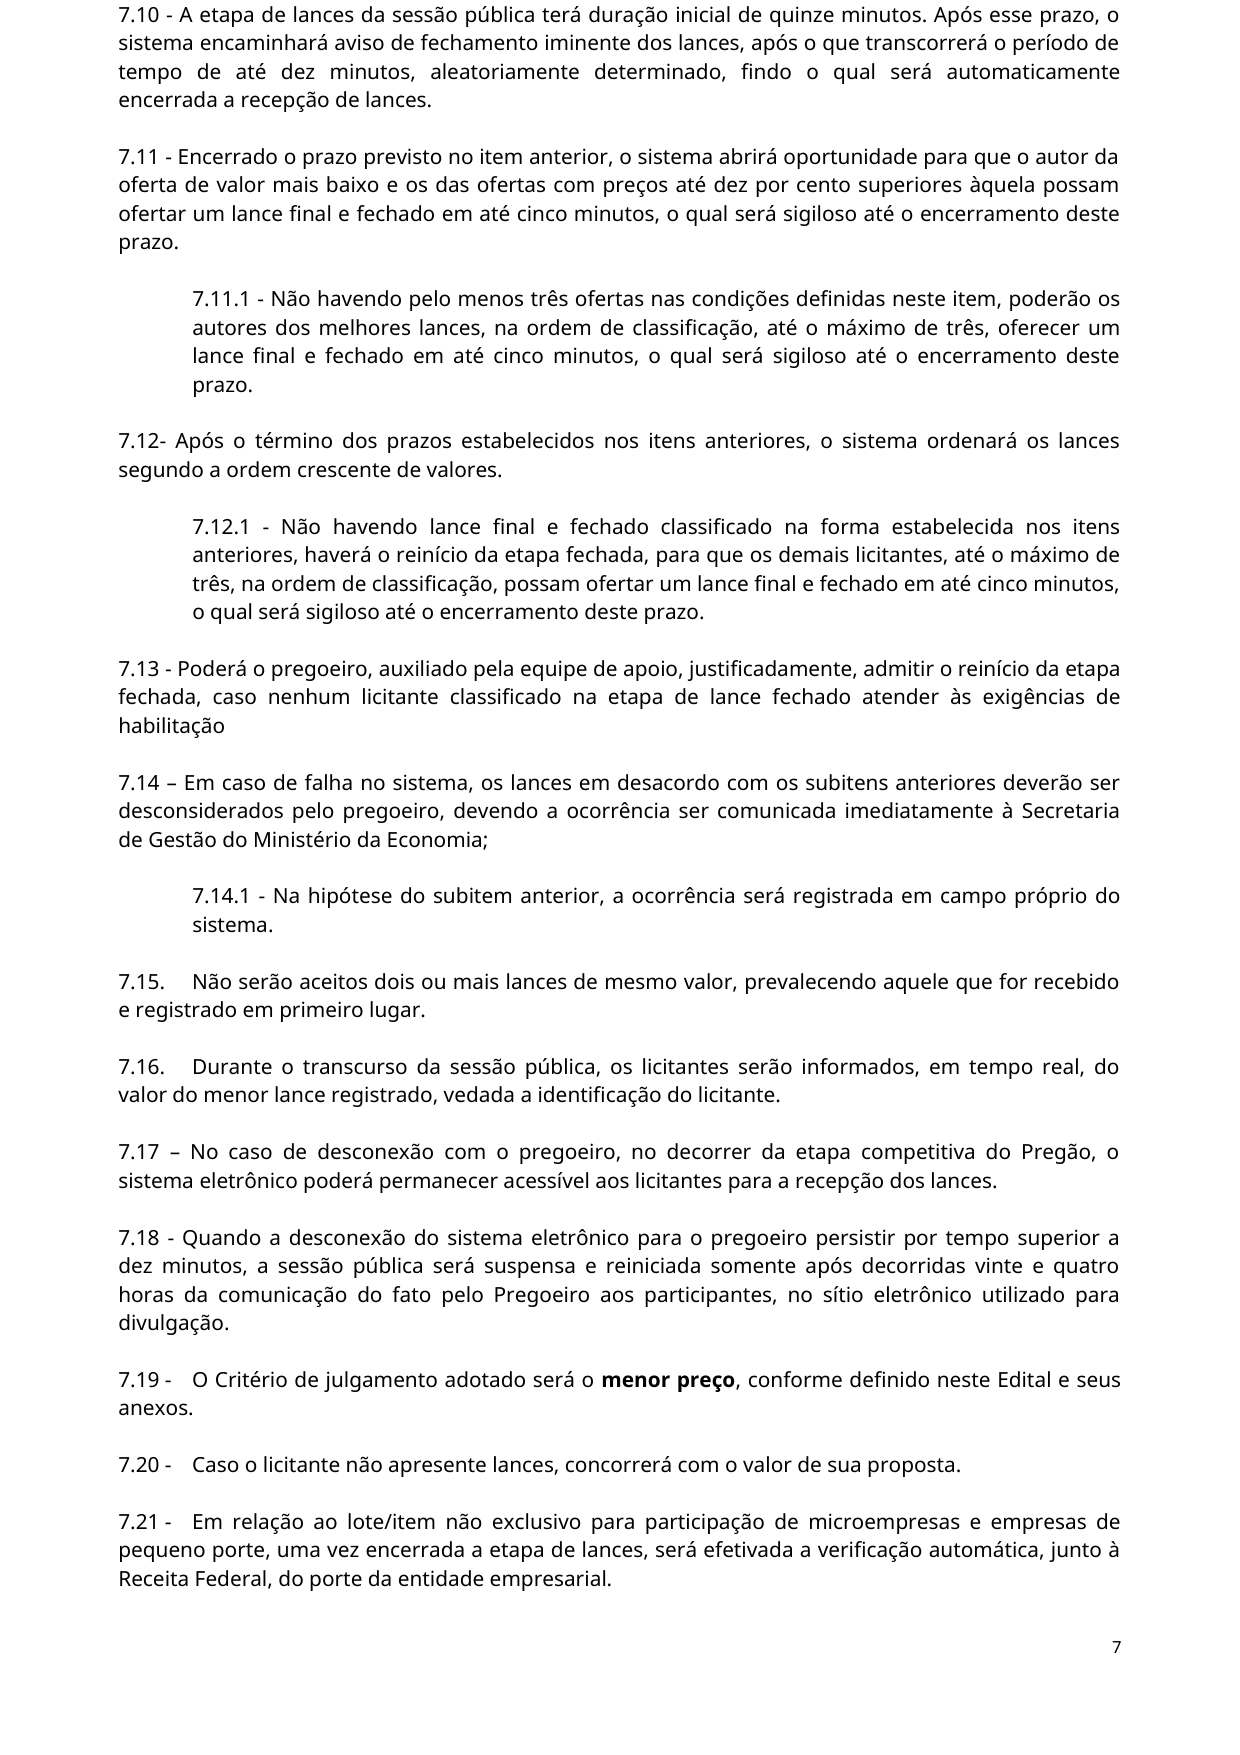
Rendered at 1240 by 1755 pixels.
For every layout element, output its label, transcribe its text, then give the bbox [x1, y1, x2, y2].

text 7.20 - Caso o licitante não apresente lances, concorrerá com o valor de sua proposta. [118, 1450, 1121, 1479]
list 7.13 - Poderá o pregoeiro, auxiliado pela equipe de apoio, justificadamente, admitir o reinício da etapa fechada, caso nenhum licitante classificado na etapa de lance fechado atender às exigências de habilitação [118, 654, 1121, 739]
list 7.12- Após o término dos prazos estabelecidos nos itens anteriores, o sistema ordenará os lances segundo a ordem crescente de valores. [118, 427, 1121, 483]
text 7.18 - Quando a desconexão do sistema eletrônico para o pregoeiro persistir por tempo superior a dez minutos, a sessão pública será suspensa e reiniciada somente após decorridas vinte e quatro horas da comunicação do fato pelo Pregoeiro aos participantes, no sítio eletrônico utilizado para divulgação. [118, 1223, 1121, 1337]
text 7.21 - Em relação ao lote/item não exclusivo para participação de microempresas e empresas de pequeno porte, uma vez encerrada a etapa de lances, será efetivada a verificação automática, junto à Receita Federal, do porte da entidade empresarial. [118, 1507, 1121, 1592]
text 7.15. Não serão aceitos dois ou mais lances de mesmo valor, prevalecendo aquele que for recebido e registrado em primeiro lugar. [118, 967, 1121, 1024]
text 7.16. Durante o transcurso da sessão pública, os licitantes serão informados, em tempo real, do valor do menor lance registrado, vedada a identificação do licitante. [118, 1052, 1121, 1109]
text 7.17 – No caso de desconexão com o pregoeiro, no decorrer da etapa competitiva do Pregão, o sistema eletrônico poderá permanecer acessível aos licitantes para a recepção dos lances. [118, 1137, 1121, 1194]
list 7.11 - Encerrado o prazo previsto no item anterior, o sistema abrirá oportunidade para que o autor da oferta de valor mais baixo e os das ofertas com preços até dez por cento superiores àquela possam ofertar um lance final e fechado em até cinco minutos, o qual será sigiloso até o encerramento deste prazo. [118, 142, 1121, 256]
text 7.19 - O Critério de julgamento adotado será o menor preço, conforme definido neste Edital e seus anexos. [118, 1365, 1121, 1422]
text 7.14.1 - Na hipótese do subitem anterior, a ocorrência será registrada em campo próprio do sistema. [192, 882, 1121, 938]
list 7.11.1 - Não havendo pelo menos três ofertas nas condições definidas neste item, poderão os autores dos melhores lances, na ordem de classificação, até o máximo de três, oferecer um lance final e fechado em até cinco minutos, o qual será sigiloso até o encerramento deste prazo. [192, 284, 1121, 398]
list 7.12.1 - Não havendo lance final e fechado classificado na forma estabelecida nos itens anteriores, haverá o reinício da etapa fechada, para que os demais licitantes, até o máximo de três, na ordem de classificação, possam ofertar um lance final e fechado em até cinco minutos, o qual será sigiloso até o encerramento deste prazo. [192, 512, 1121, 626]
text 7.14 – Em caso de falha no sistema, os lances em desacordo com os subitens anteriores deverão ser desconsiderados pelo pregoeiro, devendo a ocorrência ser comunicada imediatamente à Secretaria de Gestão do Ministério da Economia; [118, 768, 1121, 853]
list 7.10 - A etapa de lances da sessão pública terá duração inicial de quinze minutos. Após esse prazo, o sistema encaminhará aviso de fechamento iminente dos lances, após o que transcorrerá o período de tempo de até dez minutos, aleatoriamente determinado, findo o qual será automaticamente encerrada a recepção de lances. [118, 0, 1121, 114]
